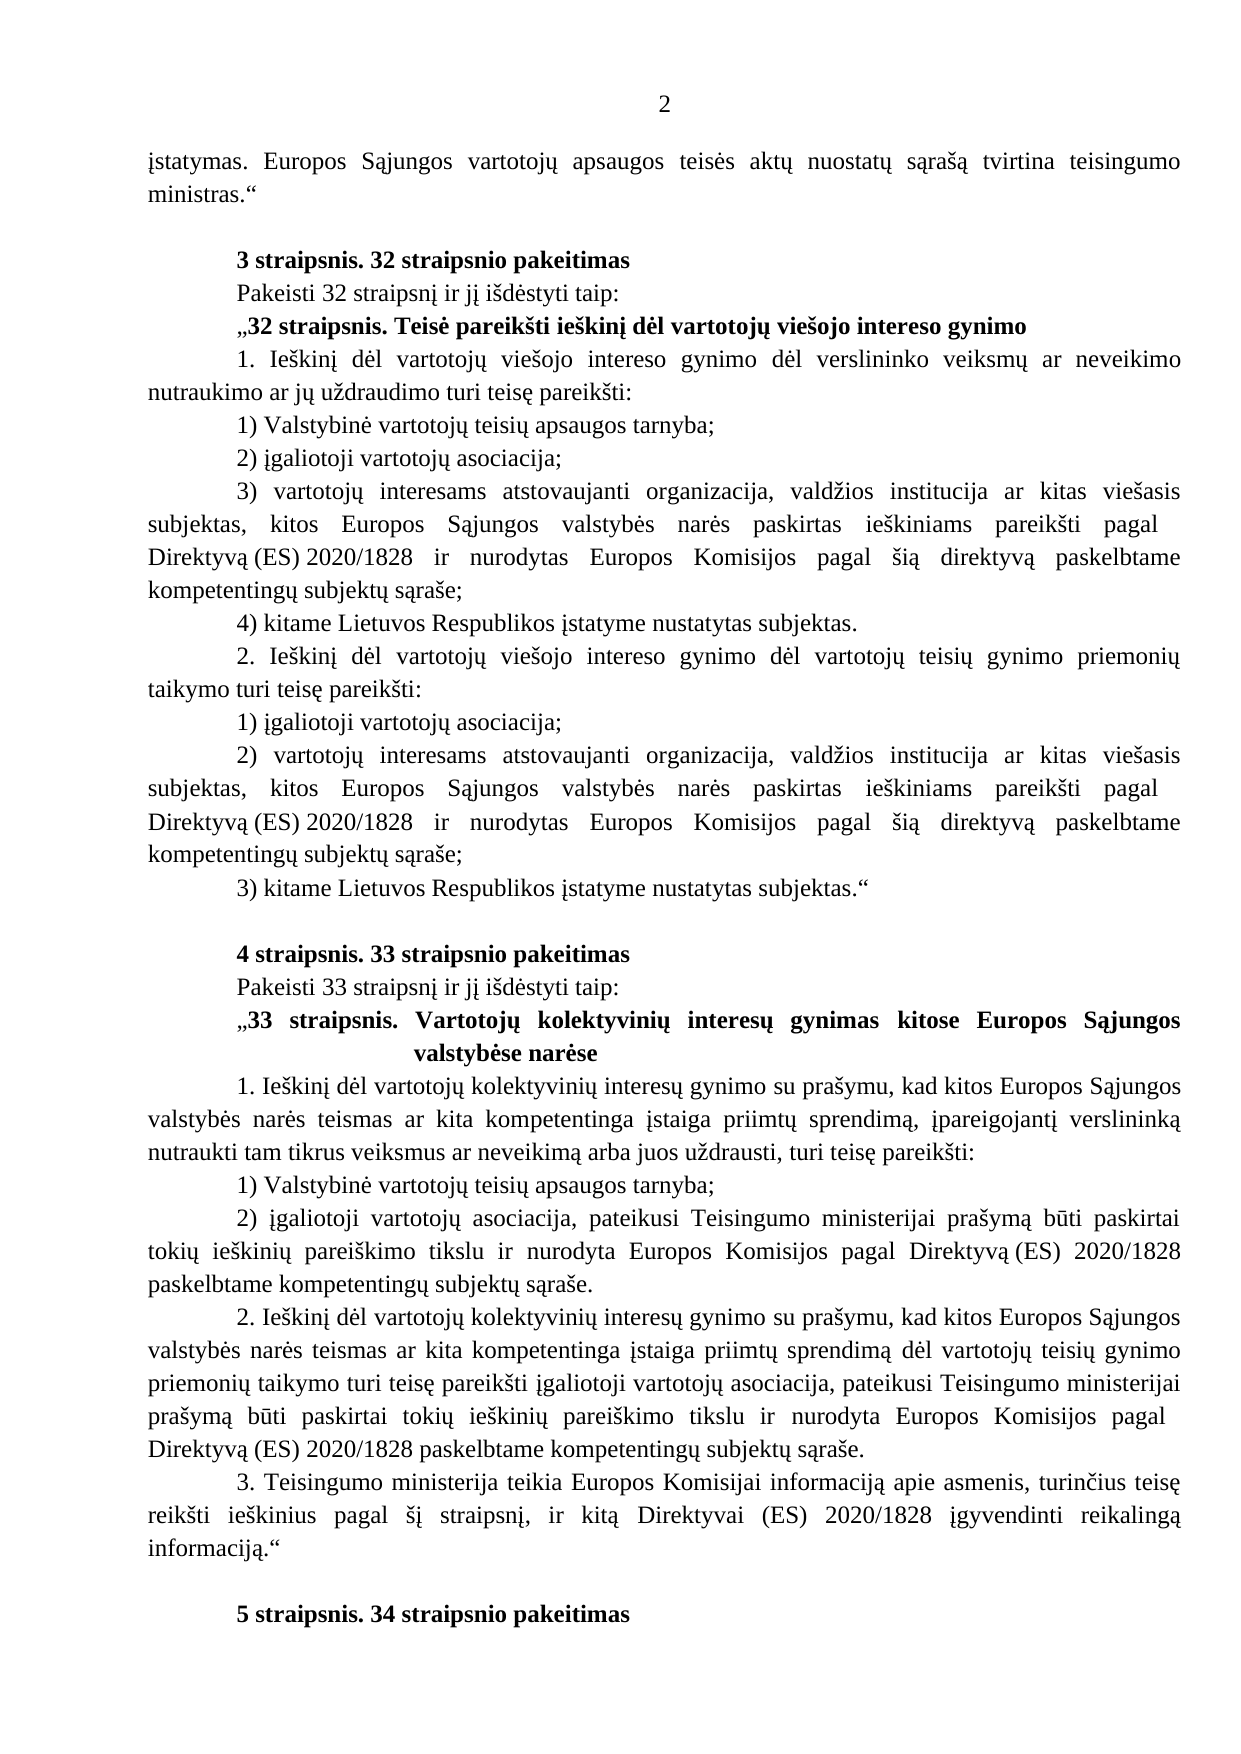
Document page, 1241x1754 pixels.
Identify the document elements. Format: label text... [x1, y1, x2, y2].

text 5 straipsnis. 34 straipsnio pakeitimas [148, 1599, 1181, 1628]
text 2) įgaliotoji vartotojų asociacija; [148, 443, 1181, 472]
text „33 straipsnis. Vartotojų kolektyvinių interesų gynimas kitose Europos Sąjungos valstybėse narėse [236, 1005, 1181, 1066]
text Pakeisti 33 straipsnį ir jį išdėstyti taip: [148, 972, 1181, 1000]
text 3 straipsnis. 32 straipsnio pakeitimas [148, 245, 1181, 274]
text 1) įgaliotoji vartotojų asociacija; [148, 707, 1181, 736]
text 2) įgaliotoji vartotojų asociacija, pateikusi Teisingumo ministerijai prašymą būti paskirtai tokių ieškinių pareiškimo tikslu ir nurodyta Europos Komisijos pagal Direktyvą (ES) 2020/1828 paskelbtame kompetentingų subjektų sąraše. [148, 1203, 1181, 1298]
text 4 straipsnis. 33 straipsnio pakeitimas [148, 939, 1181, 967]
text Pakeisti 32 straipsnį ir jį išdėstyti taip: [148, 278, 1181, 307]
text 3) kitame Lietuvos Respublikos įstatyme nustatytas subjektas.“ [148, 873, 1181, 901]
text „32 straipsnis. Teisė pareikšti ieškinį dėl vartotojų viešojo intereso gynimo [236, 311, 1181, 340]
text 1) Valstybinė vartotojų teisių apsaugos tarnyba; [148, 410, 1181, 439]
text 3) vartotojų interesams atstovaujanti organizacija, valdžios institucija ar kitas viešasis subjektas, kitos Europos Sąjungos valstybės narės paskirtas ieškiniams pareikšti pagal Direktyvą (ES) 2020/1828 ir nurodytas Europos Komisijos pagal šią direktyvą paskelbtame kompetentingų subjektų sąraše; [148, 476, 1181, 604]
text 3. Teisingumo ministerija teikia Europos Komisijai informaciją apie asmenis, turinčius teisę reikšti ieškinius pagal šį straipsnį, ir kitą Direktyvai (ES) 2020/1828 įgyvendinti reikalingą informaciją.“ [148, 1467, 1181, 1562]
text 1. Ieškinį dėl vartotojų kolektyvinių interesų gynimo su prašymu, kad kitos Europos Sąjungos valstybės narės teismas ar kita kompetentinga įstaiga priimtų sprendimą, įpareigojantį verslininką nutraukti tam tikrus veiksmus ar neveikimą arba juos uždrausti, turi teisę pareikšti: [148, 1071, 1181, 1166]
text 1) Valstybinė vartotojų teisių apsaugos tarnyba; [148, 1170, 1181, 1198]
text 2. Ieškinį dėl vartotojų viešojo intereso gynimo dėl vartotojų teisių gynimo priemonių taikymo turi teisę pareikšti: [148, 641, 1181, 703]
text 2) vartotojų interesams atstovaujanti organizacija, valdžios institucija ar kitas viešasis subjektas, kitos Europos Sąjungos valstybės narės paskirtas ieškiniams pareikšti pagal Direktyvą (ES) 2020/1828 ir nurodytas Europos Komisijos pagal šią direktyvą paskelbtame kompetentingų subjektų sąraše; [148, 741, 1181, 868]
text įstatymas. Europos Sąjungos vartotojų apsaugos teisės aktų nuostatų sąrašą tvirtina teisingumo ministras.“ [148, 146, 1181, 208]
text 2. Ieškinį dėl vartotojų kolektyvinių interesų gynimo su prašymu, kad kitos Europos Sąjungos valstybės narės teismas ar kita kompetentinga įstaiga priimtų sprendimą dėl vartotojų teisių gynimo priemonių taikymo turi teisę pareikšti įgaliotoji vartotojų asociacija, pateikusi Teisingumo ministerijai prašymą būti paskirtai tokių ieškinių pareiškimo tikslu ir nurodyta Europos Komisijos pagal Direktyvą (ES) 2020/1828 paskelbtame kompetentingų subjektų sąraše. [148, 1302, 1181, 1463]
text 1. Ieškinį dėl vartotojų viešojo intereso gynimo dėl verslininko veiksmų ar neveikimo nutraukimo ar jų uždraudimo turi teisę pareikšti: [148, 344, 1181, 406]
text 4) kitame Lietuvos Respublikos įstatyme nustatytas subjektas. [148, 608, 1181, 637]
